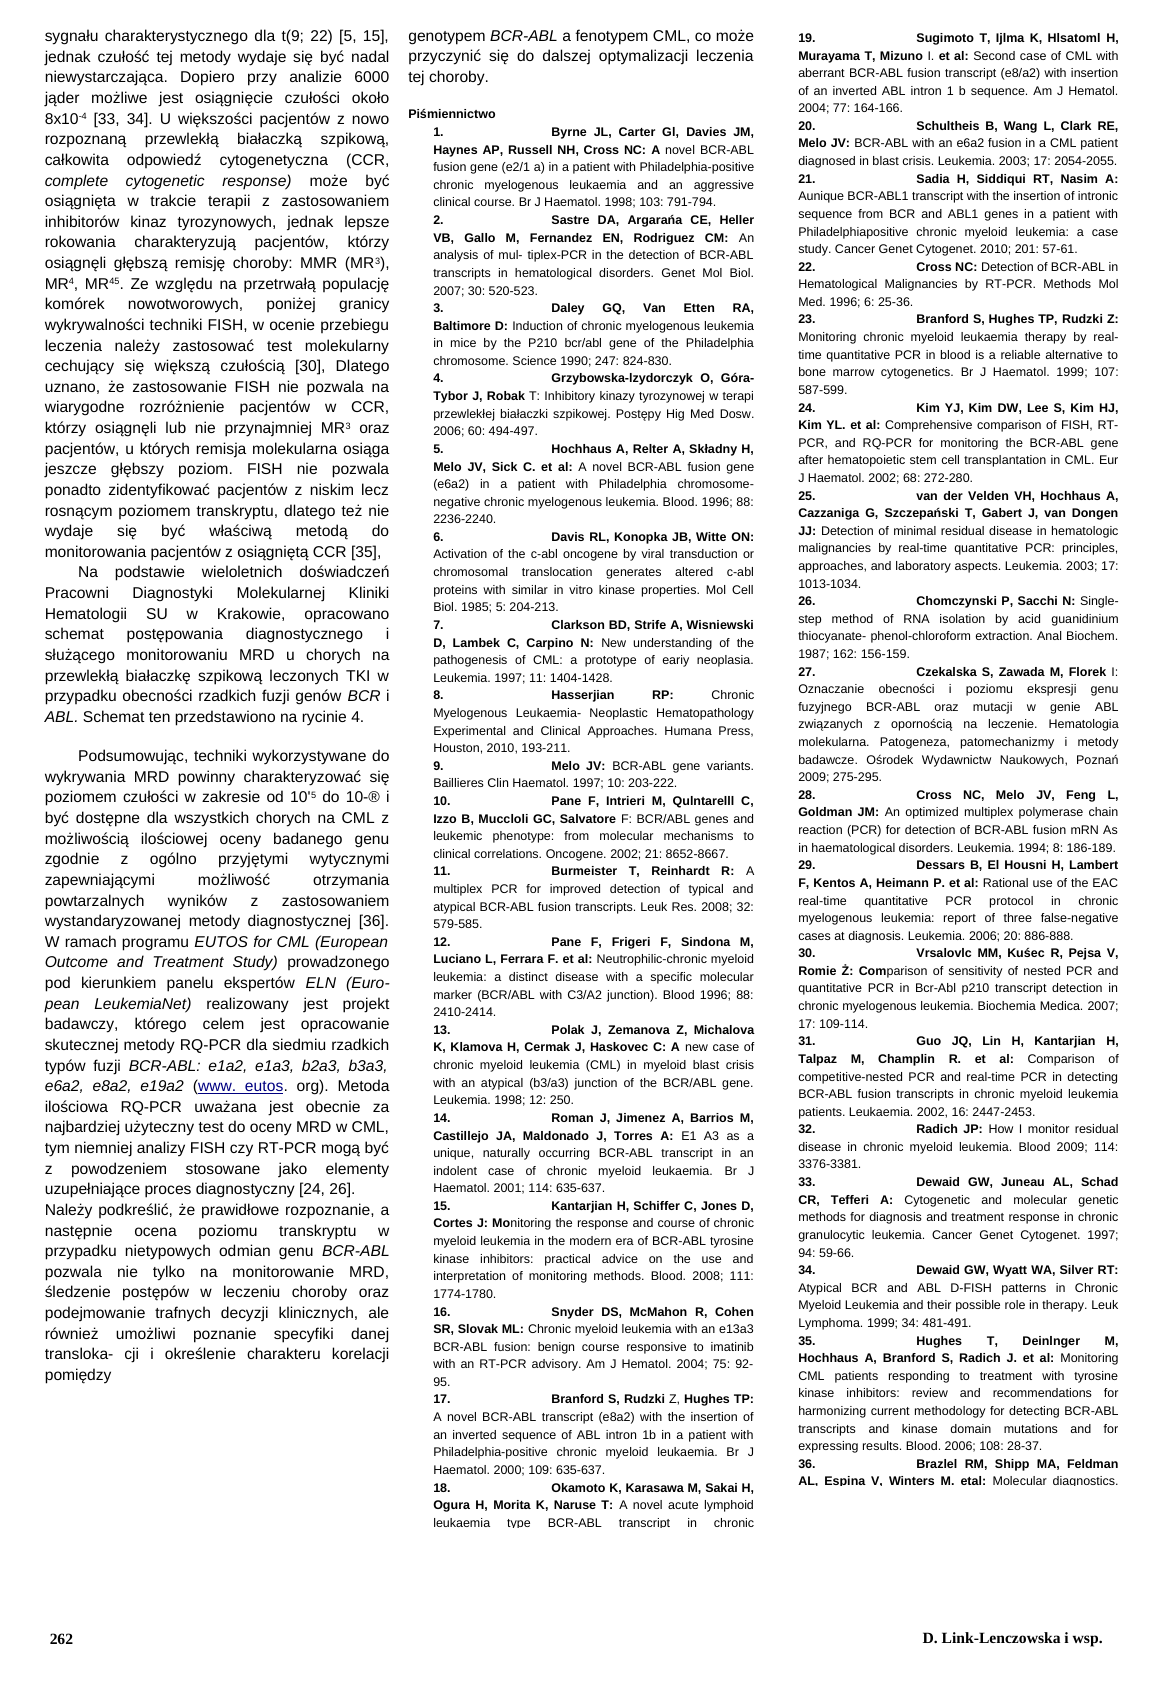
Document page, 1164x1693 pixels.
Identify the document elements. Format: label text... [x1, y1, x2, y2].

list Dessars B, El Housni H, Lambert F, Kentos A, Heimann P. et al: Rational use of the EAC real-time quantitative PCR protocol in chronic myelogenous leukemia: report of three false-negative cases at diagnosis. Leukemia. 2006; 20: 886-888. [798, 858, 1118, 943]
list Polak J, Zemanova Z, Michalova K, Klamova H, Cermak J, Haskovec C: A new case of chronic myeloid leukemia (CML) in myeloid blast crisis with an atypical (b3/a3) junction of the BCR/ABL gene. Leukemia. 1998; 12: 250. [433, 1022, 754, 1107]
list Branford S, Hughes TP, Rudzki Z: Monitoring chronic myeloid leukaemia therapy by real-time quantitative PCR in blood is a reliable alternative to bone marrow cytogenetics. Br J Haematol. 1999; 107: 587-599. [798, 312, 1118, 397]
list Kantarjian H, Schiffer C, Jones D, Cortes J: Mo­nitoring the response and course of chronic myeloid leukemia in the modern era of BCR-ABL tyrosine kinase inhibitors: practical advice on the use and interpretation of monitoring methods. Blood. 2008; 111: 1774-1780. [433, 1198, 754, 1301]
list Radich JP: How I monitor residual disease in chronic myeloid leukemia. Blood 2009; 114: 3376-3381. [798, 1122, 1118, 1172]
list Roman J, Jimenez A, Barrios M, Castillejo JA, Maldonado J, Torres A: E1 A3 as a unique, naturally occurring BCR-ABL transcript in an indolent case of chronic myeloid leukaemia. Br J Haematol. 2001; 114: 635-637. [433, 1111, 754, 1195]
list Czekalska S, Zawada M, Florek I: Oznaczanie obec­ności i poziomu ekspresji genu fuzyjnego BCR-ABL oraz mutacji w genie ABL związanych z opornością na leczenie. Hematologia molekularna. Patogeneza, patomechanizmy i metody badawcze. Ośrodek Wy­dawnictw Naukowych, Poznań 2009; 275-295. [798, 664, 1118, 784]
list Byrne JL, Carter Gl, Davies JM, Haynes AP, Rus­sell NH, Cross NC: A novel BCR-ABL fusion gene (e2/1 a) in a patient with Philadelphia-positive chronic myelogenous leukaemia and an aggressive clinical course. Br J Haematol. 1998; 103: 791-794. [433, 125, 754, 209]
list Guo JQ, Lin H, Kantarjian H, Talpaz M, Champlin R. et al: Comparison of competitive-nested PCR and real-time PCR in detecting BCR-ABL fusion transcripts in chronic myeloid leukemia patients. Leukaemia. 2002, 16: 2447-2453. [798, 1034, 1118, 1119]
list Chomczynski P, Sacchi N: Single-step method of RNA isolation by acid guanidinium thiocyanate- phenol-chloroform extraction. Anal Biochem. 1987; 162: 156-159. [798, 594, 1118, 661]
list Pane F, Frigeri F, Sindona M, Luciano L, Ferrara F. et al: Neutrophilic-chronic myeloid leukemia: a distinct disease with a specific molecular marker (BCR/ABL with C3/A2 junction). Blood 1996; 88: 2410-2414. [433, 934, 754, 1019]
list Kim YJ, Kim DW, Lee S, Kim HJ, Kim YL. et al: Comprehensive comparison of FISH, RT-PCR, and RQ-PCR for monitoring the BCR-ABL gene after hematopoietic stem cell transplantation in CML. Eur J Haematol. 2002; 68: 272-280. [798, 400, 1118, 485]
list Dewaid GW, Wyatt WA, Silver RT: Atypical BCR and ABL D-FISH patterns in Chronic Myeloid Leukemia and their possible role in therapy. Leuk Lymphoma. 1999; 34: 481-491. [798, 1263, 1118, 1330]
list Sugimoto T, Ijlma K, Hlsatoml H, Murayama T, Mizuno I. et al: Second case of CML with aberrant BCR-ABL fusion transcript (e8/a2) with insertion of an inverted ABL intron 1 b sequence. Am J Hematol. 2004; 77: 164-166. [798, 31, 1118, 115]
text Należy podkreślić, że prawidłowe rozpoznanie, a następnie ocena poziomu transkryptu w przypadku nietypowych od­mian genu BCR-ABL pozwala nie tylko na monitorowanie MRD, śledzenie postępów w leczeniu choroby oraz podejmowanie trafnych decyzji klinicznych, ale również umożliwi poznanie specyfiki danej transloka- cji i określenie charakteru korelacji pomiędzy [44, 1201, 389, 1384]
list Vrsalovlc MM, Kuśec R, Pejsa V, Romie Ż: Com­parison of sensitivity of nested PCR and quantitative PCR in Bcr-Abl p210 transcript detection in chronic myelogenous leukemia. Biochemia Medica. 2007; 17: 109-114. [798, 946, 1118, 1031]
text sygnału charakterystycznego dla t(9; 22) [5, 15], jednak czułość tej metody wydaje się być nadal niewystarczająca. Dopiero przy analizie 6000 jąder możliwe jest osiągnięcie czułości około 8x10-4 [33, 34]. U większości pacjentów z nowo rozpoznaną przewlekłą białaczką szpikową, całkowita odpowiedź cytogenetyczna (CCR, complete cytogenetic response) może być osiągnięta w trakcie terapii z zastosowaniem inhibitorów kinaz tyrozynowych, jednak lepsze rokowania charakteryzują pacjentów, którzy osiągnęli głębszą remisję choroby: MMR (MR3), MR4, MR45. Ze względu na przetrwałą populację komórek nowotworowych, poniżej granicy wykrywalności techniki FISH, w ocenie przebiegu leczenia należy zastosować test molekularny cechujący się większą czuło­ścią [30], Dlatego uznano, że zastosowanie FISH nie pozwala na wiarygodne rozróż­nienie pacjentów w CCR, którzy osiągnęli lub nie przynajmniej MR3 oraz pacjentów, u których remisja molekularna osiąga jeszcze głębszy poziom. FISH nie pozwala ponadto zidentyfikować pacjentów z niskim lecz rosnącym poziomem transkryptu, dlatego też nie wydaje się być właściwą metodą do monitorowania pacjentów z osiągniętą CCR [35], [44, 27, 389, 561]
list Schultheis B, Wang L, Clark RE, Melo JV: BCR-ABL with an e6a2 fusion in a CML patient diagnosed in blast crisis. Leukemia. 2003; 17: 2054-2055. [798, 118, 1118, 168]
list Brazlel RM, Shipp MA, Feldman AL, Espina V, Winters M. etal: Molecular diagnostics. Hematology Am Soc Hematol Educ Program. 2003: 279-293. [798, 1456, 1118, 1486]
list Grzybowska-lzydorczyk O, Góra-Tybor J, Robak T: Inhibitory kinazy tyrozynowej w terapi przewlekłej białaczki szpikowej. Postępy Hig Med Dosw. 2006; 60: 494-497. [433, 371, 754, 438]
list Branford S, Rudzki Z, Hughes TP: A novel BCR-ABL transcript (e8a2) with the insertion of an inverted sequence of ABL intron 1b in a patient with Philadelphia-positive chronic myeloid leukaemia. Br J Haematol. 2000; 109: 635-637. [433, 1392, 754, 1477]
subtitle Piśmiennictwo [408, 107, 754, 121]
list Melo JV: BCR-ABL gene variants. Baillieres Clin Haematol. 1997; 10: 203-222. [433, 758, 754, 790]
list Hughes T, Deinlnger M, Hochhaus A, Branford S, Radich J. et al: Monitoring CML patients responding to treatment with tyrosine kinase inhibitors: review and recommendations for harmonizing current methodology for detecting BCR-ABL transcripts and kinase domain mutations and for expressing results. Blood. 2006; 108: 28-37. [798, 1333, 1118, 1453]
list Okamoto K, Karasawa M, Sakai H, Ogura H, Morita K, Naruse T: A novel acute lymphoid leukaemia type BCR-ABL transcript in chronic myelogenous leuka­emia. Br J Haematol. 1997; 96: 611-613. [433, 1480, 754, 1528]
list Pane F, Intrieri M, Qulntarelll C, Izzo B, Muccloli GC, Salvatore F: BCR/ABL genes and leukemic phenotype: from molecular mechanisms to clinical correlations. Oncogene. 2002; 21: 8652-8667. [433, 794, 754, 861]
text Podsumowując, techniki wykorzystywa­ne do wykrywania MRD powinny charakte­ryzować się poziomem czułości w zakresie od 10'5 do 10-® i być dostępne dla wszystkich chorych na CML z możliwością ilościowej oceny badanego genu zgodnie z ogólno przyjętymi wytycznymi zapewniającymi możliwość otrzymania powtarzalnych wyni­ków z zastosowaniem wystandaryzowanej metody diagnostycznej [36]. W ramach pro­gramu EUTOS for CML (European Outcome and Treatment Study) prowadzonego pod kierunkiem panelu ekspertów ELN (Euro­pean LeukemiaNet) realizowany jest projekt badawczy, którego celem jest opracowanie skutecznej metody RQ-PCR dla siedmiu rzadkich typów fuzji BCR-ABL: e1a2, e1a3, b2a3, b3a3, e6a2, e8a2, e19a2 (www. eutos. org). Metoda ilościowa RQ-PCR uważana jest obecnie za najbardziej użyteczny test do oceny MRD w CML, tym niemniej analizy FISH czy RT-PCR mogą być z powodzeniem stosowane jako elementy uzupełniające proces diagnostyczny [24, 26]. [44, 747, 389, 1198]
list Daley GQ, Van Etten RA, Baltimore D: Induction of chronic myelogenous leukemia in mice by the P210 bcr/abl gene of the Philadelphia chromosome. Science 1990; 247: 824-830. [433, 301, 754, 368]
text D. Link-Lenczowska i wsp. [922, 1629, 1118, 1647]
list van der Velden VH, Hochhaus A, Cazzaniga G, Szczepański T, Gabert J, van Dongen JJ: Detection of minimal residual disease in hematologic mali­gnancies by real-time quantitative PCR: principles, approaches, and laboratory aspects. Leukemia. 2003; 17: 1013-1034. [798, 488, 1118, 591]
list Cross NC: Detection of BCR-ABL in Hematological Malignancies by RT-PCR. Methods Mol Med. 1996; 6: 25-36. [798, 259, 1118, 309]
list Burmeister T, Reinhardt R: A multiplex PCR for improved detection of typical and atypical BCR-ABL fusion transcripts. Leuk Res. 2008; 32: 579-585. [433, 864, 754, 931]
list Dewaid GW, Juneau AL, Schad CR, Tefferi A: Cytogenetic and molecular genetic methods for diagnosis and treatment response in chronic granulocytic leukemia. Cancer Genet Cytogenet. 1997; 94: 59-66. [798, 1175, 1118, 1259]
text 262 [49, 1630, 79, 1648]
list Hasserjian RP: Chronic Myelogenous Leukaemia- Neoplastic Hematopathology Experimental and Clinical Approaches. Humana Press, Houston, 2010, 193-211. [433, 688, 754, 755]
list Cross NC, Melo JV, Feng L, Goldman JM: An optimized multiplex polymerase chain reaction (PCR) for detection of BCR-ABL fusion mRN As in haemato­logical disorders. Leukemia. 1994; 8: 186-189. [798, 787, 1118, 855]
text genotypem BCR-ABL a fenotypem CML, co może przyczynić się do dalszej optymalizacji leczenia tej choroby. [408, 26, 754, 86]
list Davis RL, Konopka JB, Witte ON: Activation of the c-abl oncogene by viral transduction or chromosomal translocation generates altered c-abl proteins with similar in vitro kinase properties. Mol Cell Biol. 1985; 5: 204-213. [433, 529, 754, 614]
list Hochhaus A, Relter A, Składny H, Melo JV, Sick C. et al: A novel BCR-ABL fusion gene (e6a2) in a patient with Philadelphia chromosome-negative chronic myelogenous leukemia. Blood. 1996; 88: 2236-2240. [433, 442, 754, 526]
list Clarkson BD, Strife A, Wisniewski D, Lambek C, Carpino N: New understanding of the pathogenesis of CML: a prototype of eariy neoplasia. Leukemia. 1997; 11: 1404-1428. [433, 618, 754, 685]
list Snyder DS, McMahon R, Cohen SR, Slovak ML: Chronic myeloid leukemia with an e13a3 BCR-ABL fusion: benign course responsive to imatinib with an RT-PCR advisory. Am J Hematol. 2004; 75: 92-95. [433, 1304, 754, 1389]
list Sastre DA, Argarańa CE, Heller VB, Gallo M, Fernandez EN, Rodriguez CM: An analysis of mul- tiplex-PCR in the detection of BCR-ABL transcripts in hematological disorders. Genet Mol Biol. 2007; 30: 520-523. [433, 213, 754, 297]
list Sadia H, Siddiqui RT, Nasim A: Aunique BCR-ABL1 transcript with the insertion of intronic sequence from BCR and ABL1 genes in a patient with Philadelphia­positive chronic myeloid leukemia: a case study. Cancer Genet Cytogenet. 2010; 201: 57-61. [798, 171, 1118, 256]
text Na podstawie wieloletnich doświadczeń Pracowni Diagnostyki Molekularnej Kliniki Hematologii SU w Krakowie, opracowano schemat postępowania diagnostycznego i służącego monitorowaniu MRD u chorych na przewlekłą białaczkę szpikową leczonych TKI w przypadku obecności rzadkich fuzji genów BCR i ABL. Schemat ten przedsta­wiono na rycinie 4. [44, 563, 389, 726]
